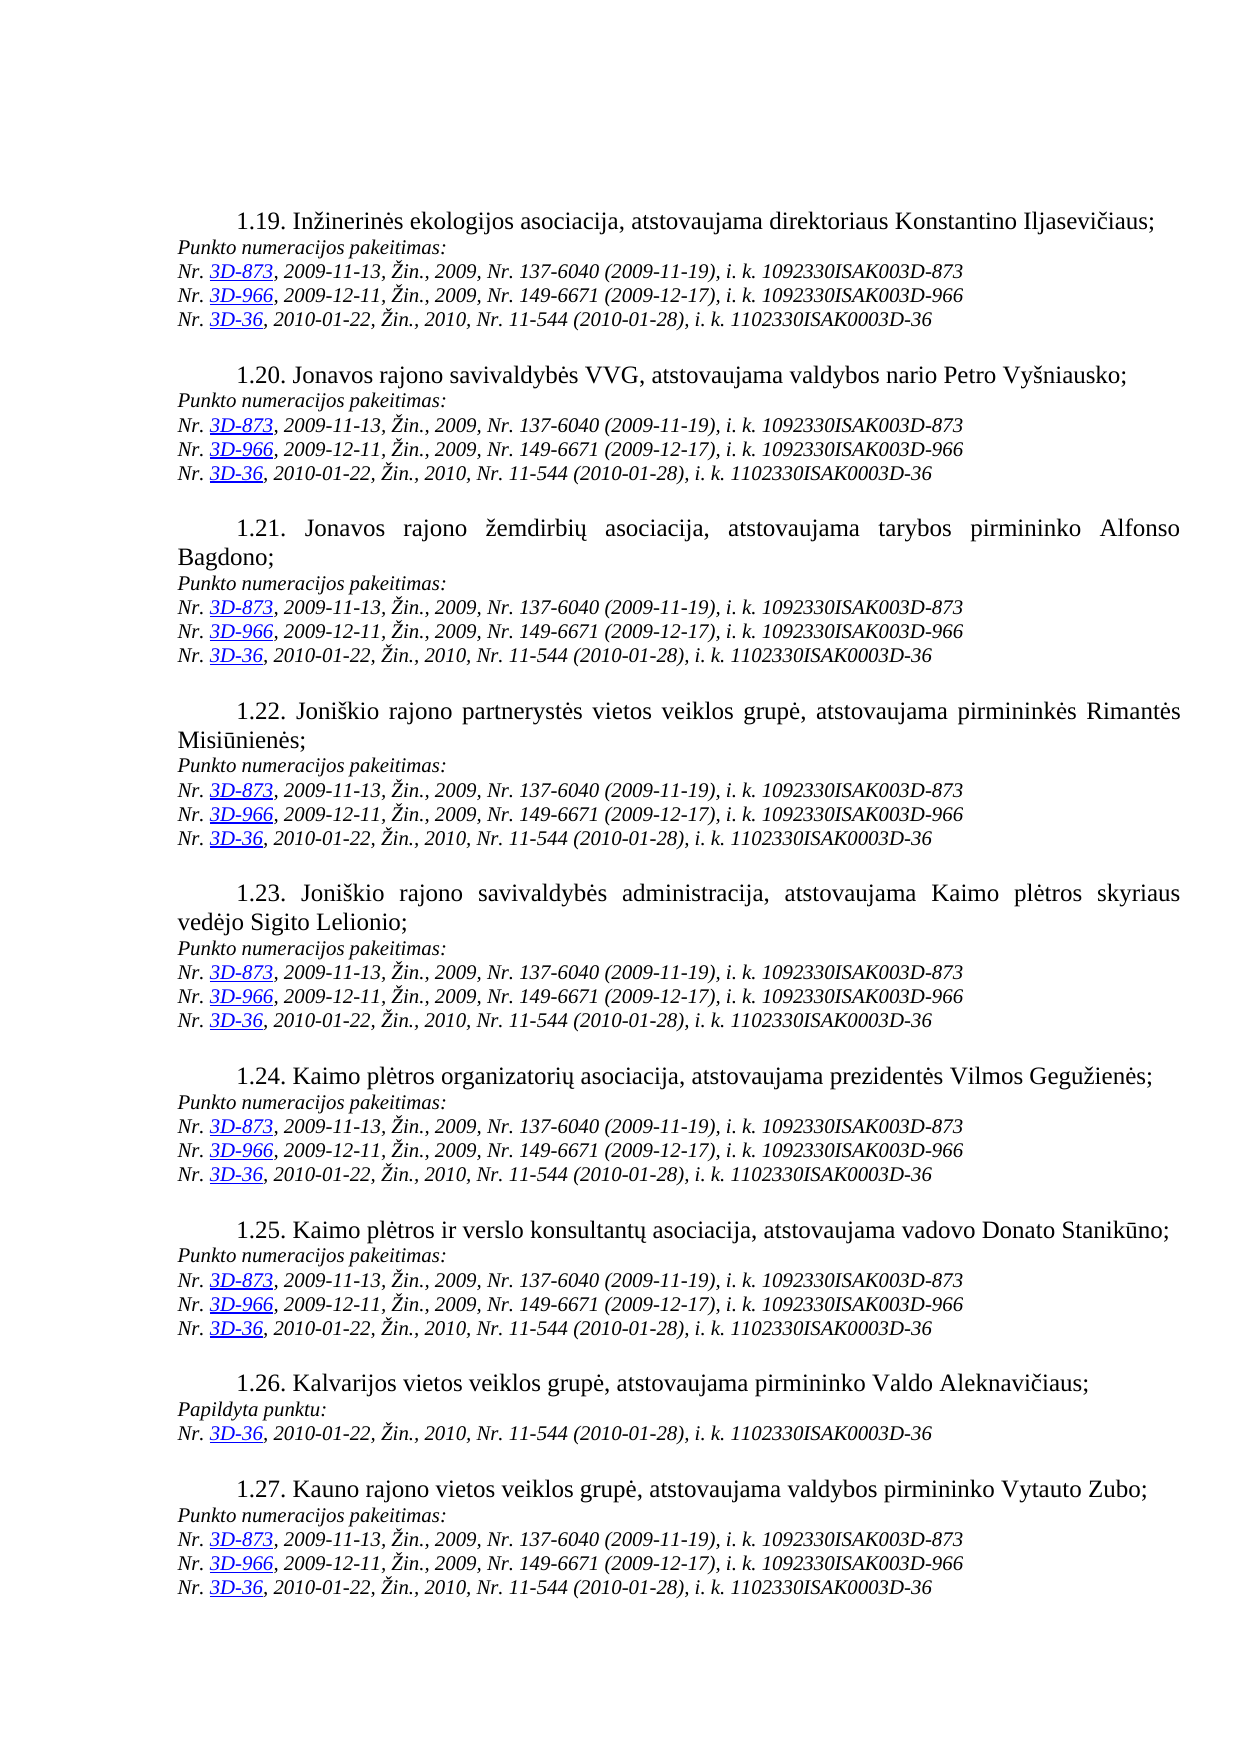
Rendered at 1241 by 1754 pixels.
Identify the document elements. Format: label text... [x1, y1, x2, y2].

text Punkto numeracijos pakeitimas: [177, 1090, 1181, 1114]
text 1.27. Kauno rajono vietos veiklos grupė, atstovaujama valdybos pirmininko Vytauto Zubo; [177, 1474, 1181, 1503]
text 1.20. Jonavos rajono savivaldybės VVG, atstovaujama valdybos nario Petro Vyšniausko; [177, 360, 1181, 388]
text 1.26. Kalvarijos vietos veiklos grupė, atstovaujama pirmininko Valdo Aleknavičiaus; [177, 1368, 1181, 1397]
text Punkto numeracijos pakeitimas: [177, 753, 1181, 777]
text 1.25. Kaimo plėtros ir verslo konsultantų asociacija, atstovaujama vadovo Donato Stanikūno; [177, 1215, 1181, 1243]
text Nr. 3D-36, 2010-01-22, Žin., 2010, Nr. 11-544 (2010-01-28), i. k. 1102330ISAK0003D-36 [177, 307, 1181, 331]
text Nr. 3D-36, 2010-01-22, Žin., 2010, Nr. 11-544 (2010-01-28), i. k. 1102330ISAK0003D-36 [177, 826, 1181, 850]
text Nr. 3D-873, 2009-11-13, Žin., 2009, Nr. 137-6040 (2009-11-19), i. k. 1092330ISAK003D-873 [177, 960, 1181, 984]
text Nr. 3D-36, 2010-01-22, Žin., 2010, Nr. 11-544 (2010-01-28), i. k. 1102330ISAK0003D-36 [177, 1008, 1181, 1032]
text Nr. 3D-966, 2009-12-11, Žin., 2009, Nr. 149-6671 (2009-12-17), i. k. 1092330ISAK003D-966 [177, 1292, 1181, 1316]
text Nr. 3D-873, 2009-11-13, Žin., 2009, Nr. 137-6040 (2009-11-19), i. k. 1092330ISAK003D-873 [177, 412, 1181, 437]
text Nr. 3D-873, 2009-11-13, Žin., 2009, Nr. 137-6040 (2009-11-19), i. k. 1092330ISAK003D-873 [177, 1527, 1181, 1551]
text Nr. 3D-36, 2010-01-22, Žin., 2010, Nr. 11-544 (2010-01-28), i. k. 1102330ISAK0003D-36 [177, 1316, 1181, 1340]
text Nr. 3D-36, 2010-01-22, Žin., 2010, Nr. 11-544 (2010-01-28), i. k. 1102330ISAK0003D-36 [177, 1575, 1181, 1599]
text Nr. 3D-873, 2009-11-13, Žin., 2009, Nr. 137-6040 (2009-11-19), i. k. 1092330ISAK003D-873 [177, 1114, 1181, 1138]
text Nr. 3D-966, 2009-12-11, Žin., 2009, Nr. 149-6671 (2009-12-17), i. k. 1092330ISAK003D-966 [177, 1138, 1181, 1162]
text 1.24. Kaimo plėtros organizatorių asociacija, atstovaujama prezidentės Vilmos Gegužienės; [177, 1061, 1181, 1090]
text 1.22. Joniškio rajono partnerystės vietos veiklos grupė, atstovaujama pirmininkės Rimantės Misiūnienės; [177, 696, 1181, 753]
text Punkto numeracijos pakeitimas: [177, 1243, 1181, 1267]
text Nr. 3D-873, 2009-11-13, Žin., 2009, Nr. 137-6040 (2009-11-19), i. k. 1092330ISAK003D-873 [177, 259, 1181, 283]
text Nr. 3D-873, 2009-11-13, Žin., 2009, Nr. 137-6040 (2009-11-19), i. k. 1092330ISAK003D-873 [177, 777, 1181, 802]
text 1.21. Jonavos rajono žemdirbių asociacija, atstovaujama tarybos pirmininko Alfonso Bagdono; [177, 513, 1181, 571]
text Nr. 3D-966, 2009-12-11, Žin., 2009, Nr. 149-6671 (2009-12-17), i. k. 1092330ISAK003D-966 [177, 619, 1181, 643]
text Nr. 3D-36, 2010-01-22, Žin., 2010, Nr. 11-544 (2010-01-28), i. k. 1102330ISAK0003D-36 [177, 461, 1181, 485]
text Punkto numeracijos pakeitimas: [177, 388, 1181, 412]
text Papildyta punktu: [177, 1397, 1181, 1421]
text Nr. 3D-966, 2009-12-11, Žin., 2009, Nr. 149-6671 (2009-12-17), i. k. 1092330ISAK003D-966 [177, 283, 1181, 307]
text Punkto numeracijos pakeitimas: [177, 1503, 1181, 1527]
text Nr. 3D-966, 2009-12-11, Žin., 2009, Nr. 149-6671 (2009-12-17), i. k. 1092330ISAK003D-966 [177, 1551, 1181, 1575]
text Punkto numeracijos pakeitimas: [177, 571, 1181, 595]
text Nr. 3D-873, 2009-11-13, Žin., 2009, Nr. 137-6040 (2009-11-19), i. k. 1092330ISAK003D-873 [177, 595, 1181, 619]
text Nr. 3D-966, 2009-12-11, Žin., 2009, Nr. 149-6671 (2009-12-17), i. k. 1092330ISAK003D-966 [177, 802, 1181, 826]
text Nr. 3D-966, 2009-12-11, Žin., 2009, Nr. 149-6671 (2009-12-17), i. k. 1092330ISAK003D-966 [177, 437, 1181, 461]
text Nr. 3D-966, 2009-12-11, Žin., 2009, Nr. 149-6671 (2009-12-17), i. k. 1092330ISAK003D-966 [177, 984, 1181, 1008]
text Nr. 3D-873, 2009-11-13, Žin., 2009, Nr. 137-6040 (2009-11-19), i. k. 1092330ISAK003D-873 [177, 1267, 1181, 1292]
text Punkto numeracijos pakeitimas: [177, 235, 1181, 259]
text Nr. 3D-36, 2010-01-22, Žin., 2010, Nr. 11-544 (2010-01-28), i. k. 1102330ISAK0003D-36 [177, 643, 1181, 667]
text Nr. 3D-36, 2010-01-22, Žin., 2010, Nr. 11-544 (2010-01-28), i. k. 1102330ISAK0003D-36 [177, 1421, 1181, 1445]
text 1.23. Joniškio rajono savivaldybės administracija, atstovaujama Kaimo plėtros skyriaus vedėjo Sigito Lelionio; [177, 878, 1181, 936]
text 1.19. Inžinerinės ekologijos asociacija, atstovaujama direktoriaus Konstantino Iljasevičiaus; [177, 206, 1181, 235]
text Punkto numeracijos pakeitimas: [177, 936, 1181, 960]
text Nr. 3D-36, 2010-01-22, Žin., 2010, Nr. 11-544 (2010-01-28), i. k. 1102330ISAK0003D-36 [177, 1162, 1181, 1186]
